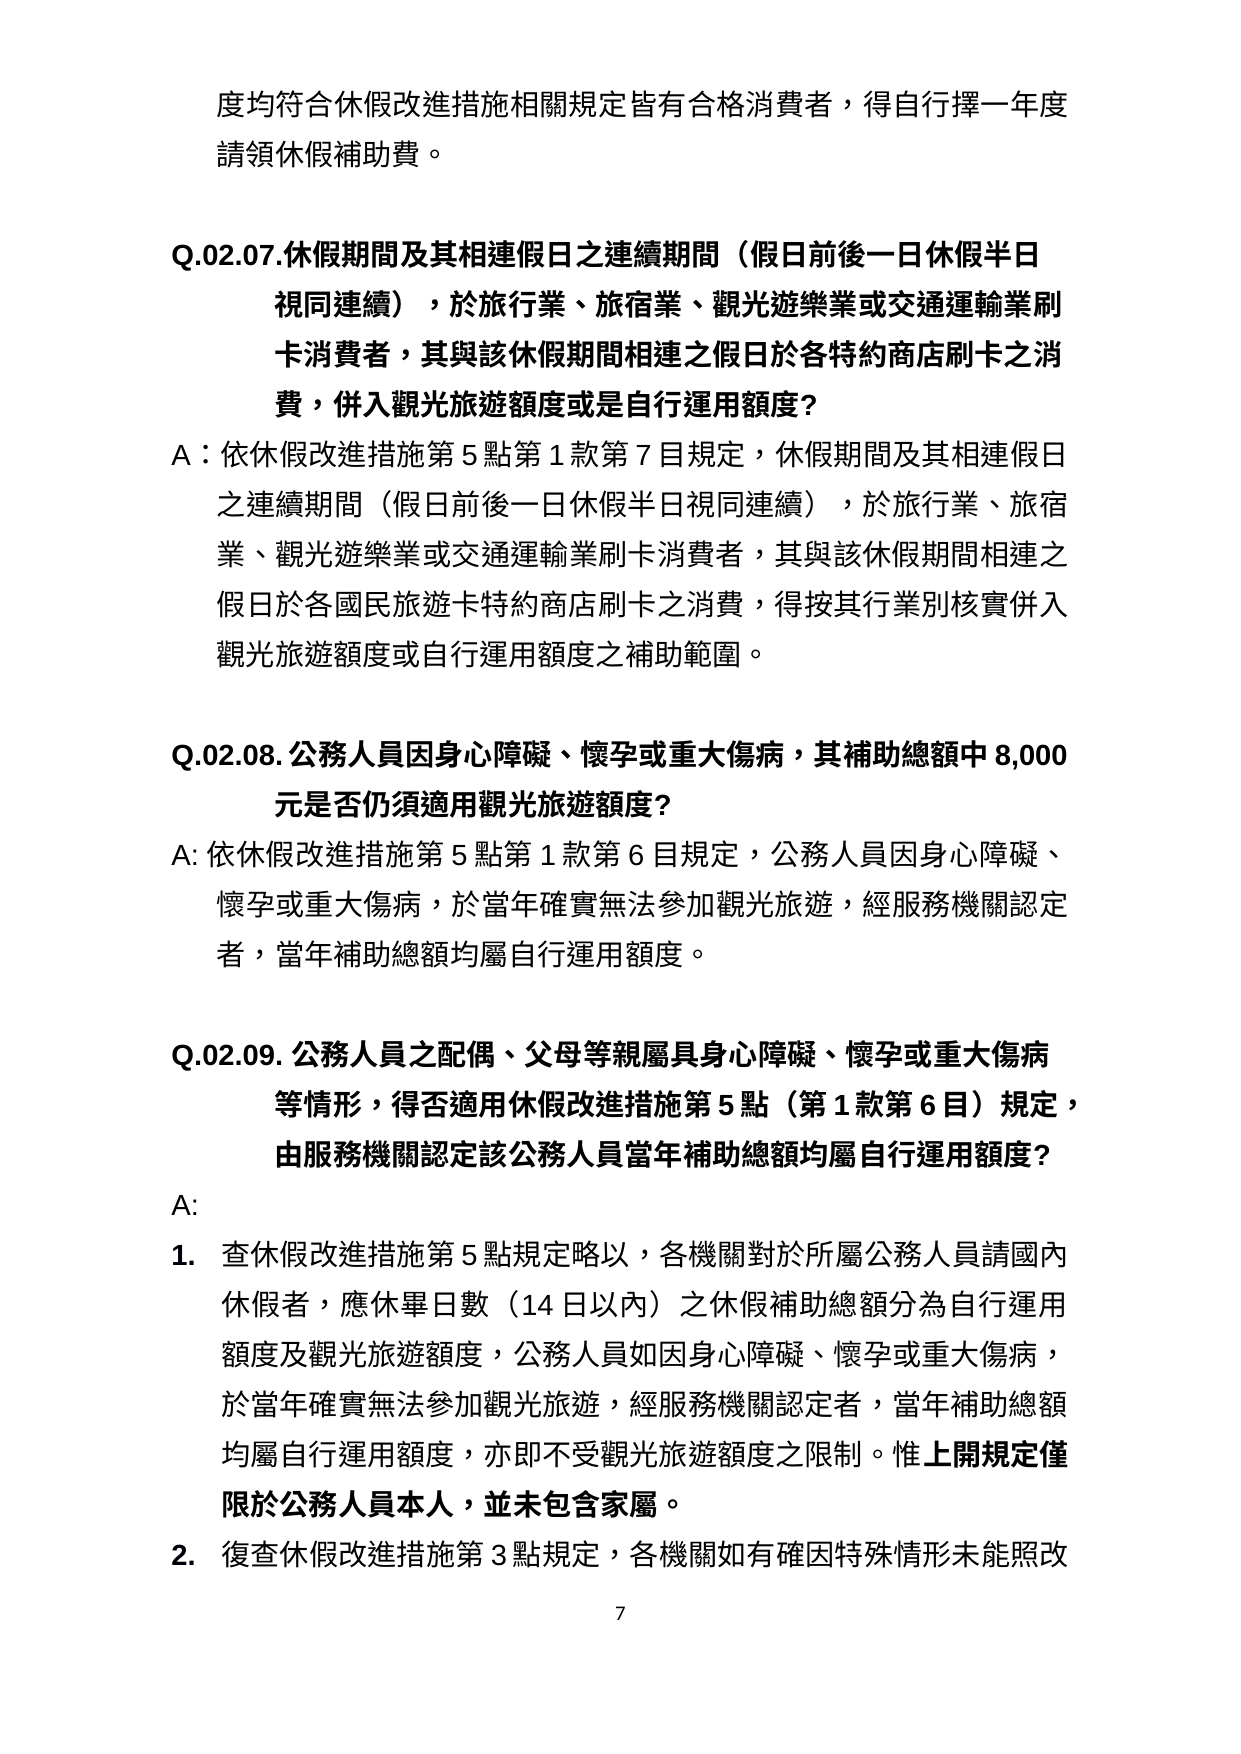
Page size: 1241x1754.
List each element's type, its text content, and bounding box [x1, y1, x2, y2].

text A: 依休假改進措施第5點第1款第6目規定，公務人員因身心障礙、懷孕或重大傷病，於當年確實無法參加觀光旅遊，經服務機關認定者，當年補助總額均屬自行運用額度。 [171, 825, 1069, 975]
list 查休假改進措施第5點規定略以，各機關對於所屬公務人員請國內休假者，應休畢日數（14日以內）之休假補助總額分為自行運用額度及觀光旅遊額度，公務人員如因身心障礙、懷孕或重大傷病，於當年確實無法參加觀光旅遊，經服務機關認定者，當年補助總額均屬自行運用額度，亦即不受觀光旅遊額度之限制。惟上開規定僅限於公務人員本人，並未包含家屬。 [171, 1225, 1069, 1525]
text Q.02.09. 公務人員之配偶、父母等親屬具身心障礙、懷孕或重大傷病等情形，得否適用休假改進措施第5點（第1款第6目）規定，由服務機關認定該公務人員當年補助總額均屬自行運用額度? [171, 1025, 1069, 1175]
text A: [171, 1175, 1069, 1225]
text Q.02.07.休假期間及其相連假日之連續期間（假日前後一日休假半日視同連續），於旅行業、旅宿業、觀光遊樂業或交通運輸業刷卡消費者，其與該休假期間相連之假日於各特約商店刷卡之消費，併入觀光旅遊額度或是自行運用額度? [171, 225, 1069, 425]
text A：依休假改進措施第5點第1款第7目規定，休假期間及其相連假日之連續期間（假日前後一日休假半日視同連續），於旅行業、旅宿業、觀光遊樂業或交通運輸業刷卡消費者，其與該休假期間相連之假日於各國民旅遊卡特約商店刷卡之消費，得按其行業別核實併入觀光旅遊額度或自行運用額度之補助範圍。 [171, 425, 1069, 675]
list 復查休假改進措施第3點規定，各機關如有確因特殊情形未能照改進措施實施者，應列舉具體事由並擬訂可行措施報請主管機關核定後實施；其非屬個案性質者，並由主管機關報請行政院備查。是以，公務人員如確因特殊情況，無法配合國民旅遊卡新制之觀光旅遊額度規定刷卡消費，得依上開規定，列舉具體事由並擬訂可行措施報請主管機關核定。 [171, 1525, 1069, 1575]
text 度均符合休假改進措施相關規定皆有合格消費者，得自行擇一年度請領休假補助費。 [171, 75, 1069, 175]
text Q.02.08. 公務人員因身心障礙、懷孕或重大傷病，其補助總額中8,000元是否仍須適用觀光旅遊額度? [171, 725, 1069, 825]
